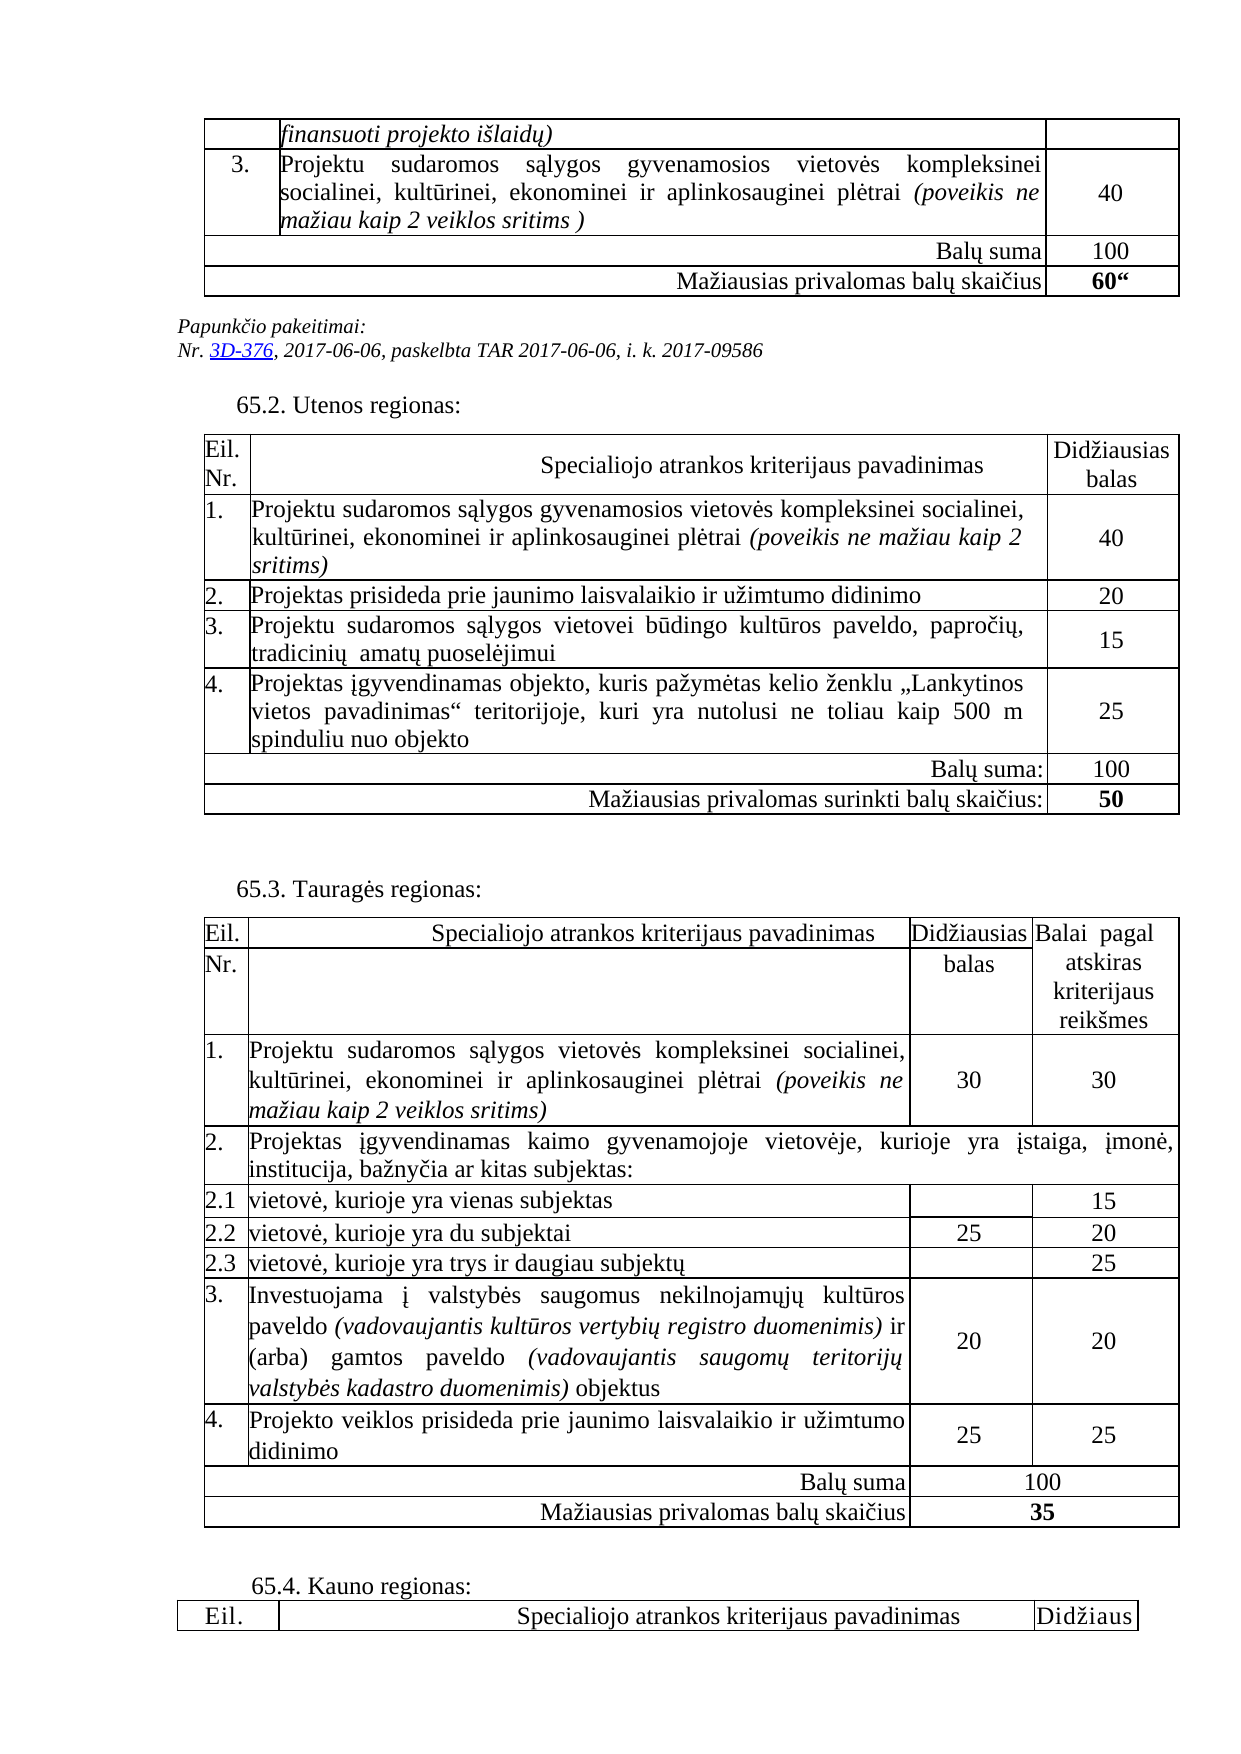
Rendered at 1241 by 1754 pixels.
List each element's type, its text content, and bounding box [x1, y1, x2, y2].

table_cell vietovė, kurioje yra trys ir daugiau subjektų [249, 1248, 909, 1277]
table_cell 50 [1048, 785, 1178, 813]
table_header Balai pagal atskiras kriterijaus reikšmes [1033, 918, 1178, 1033]
table_cell 2.1 [205, 1185, 248, 1216]
table_cell [911, 1185, 1032, 1216]
table_header Specialiojo atrankos kriterijaus pavadinimas [280, 1601, 1034, 1630]
table_cell 100 [1048, 754, 1178, 783]
table_cell 3. [205, 150, 279, 234]
table_cell Balų suma: [205, 754, 1047, 783]
table_cell Projektu sudaromos sąlygos vietovės kompleksinei socialinei, kultūrinei, ekonominei ir aplinkosauginei plėtrai (poveikis ne mažiau kaip 2 veiklos sritims) [249, 1035, 909, 1125]
table_cell Projektu sudaromos sąlygos gyvenamosios vietovės kompleksinei socialinei, kultūrinei, ekonominei ir aplinkosauginei plėtrai (poveikis ne mažiau kaip 2 sritims) [251, 495, 1047, 579]
table_cell 25 [911, 1218, 1032, 1247]
table_header Eil. [178, 1601, 278, 1630]
table_cell 20 [1033, 1279, 1178, 1403]
table_header Specialiojo atrankos kriterijaus pavadinimas [249, 918, 909, 947]
table_cell Projektu sudaromos sąlygos vietovei būdingo kultūros paveldo, papročių, tradicinių amatų puoselėjimui [251, 611, 1047, 667]
table_cell Mažiausias privalomas balų skaičius [205, 1497, 909, 1526]
table_cell vietovė, kurioje yra du subjektai [249, 1218, 909, 1247]
table_cell 20 [1033, 1218, 1178, 1247]
text 65.3. Tauragės regionas: [177, 874, 1181, 902]
table_header Eil. Nr. [205, 435, 250, 493]
table_cell [249, 949, 909, 1033]
text Papunkčio pakeitimai: [177, 313, 1181, 338]
table_cell 3. [205, 611, 249, 667]
table_cell [1047, 120, 1178, 148]
table_cell Projektas prisideda prie jaunimo laisvalaikio ir užimtumo didinimo [251, 581, 1047, 609]
table_cell 40 [1048, 495, 1178, 579]
table_cell Balų suma [205, 1467, 909, 1496]
table_cell [911, 1248, 1032, 1277]
table_header Didžiausias [911, 918, 1032, 947]
table_cell balas [911, 949, 1032, 1033]
table_cell 2. [205, 581, 249, 609]
table_cell 25 [1033, 1248, 1178, 1277]
table_cell 100 [1047, 236, 1178, 265]
text Nr. 3D-376, 2017-06-06, paskelbta TAR 2017-06-06, i. k. 2017-09586 [177, 338, 1181, 362]
table_cell 1. [205, 1035, 248, 1125]
table_cell 2.3 [205, 1248, 248, 1277]
table_cell Nr. [205, 949, 248, 1033]
table_header Eil. [205, 918, 248, 947]
table_cell 25 [911, 1405, 1032, 1465]
table_cell 15 [1048, 611, 1178, 667]
table_cell 25 [1033, 1405, 1178, 1465]
text 65.4. Kauno regionas: [177, 1571, 1181, 1599]
table_cell 2.2 [205, 1218, 248, 1247]
table_cell 35 [911, 1497, 1178, 1526]
table_cell 30 [911, 1035, 1032, 1125]
table_cell 1. [205, 495, 250, 579]
table_cell 15 [1033, 1185, 1178, 1216]
table_cell Projektu sudaromos sąlygos gyvenamosios vietovės kompleksinei socialinei, kultūrinei, ekonominei ir aplinkosauginei plėtrai (poveikis ne mažiau kaip 2 veiklos sritims ) [281, 150, 1045, 234]
table_cell 20 [911, 1279, 1032, 1403]
table_cell Mažiausias privalomas surinkti balų skaičius: [205, 785, 1047, 813]
table_cell 40 [1047, 150, 1178, 234]
table_cell 3. [205, 1279, 248, 1403]
table_header Didžiaus [1035, 1601, 1137, 1630]
table_cell Projektas įgyvendinamas kaimo gyvenamojoje vietovėje, kurioje yra įstaiga, įmonė, institucija, bažnyčia ar kitas subjektas: [249, 1127, 1178, 1184]
table_cell [205, 120, 279, 148]
table_cell 60“ [1047, 267, 1178, 295]
table_cell 4. [205, 669, 249, 753]
table_cell Balų suma [205, 236, 1045, 265]
table_cell 30 [1033, 1035, 1178, 1125]
table_cell Mažiausias privalomas balų skaičius [205, 267, 1045, 295]
table_cell finansuoti projekto išlaidų) [281, 120, 1045, 148]
table_cell Investuojama į valstybės saugomus nekilnojamųjų kultūros paveldo (vadovaujantis kultūros vertybių registro duomenimis) ir (arba) gamtos paveldo (vadovaujantis saugomų teritorijų valstybės kadastro duomenimis) objektus [249, 1279, 909, 1403]
table_cell vietovė, kurioje yra vienas subjektas [249, 1185, 909, 1216]
table_cell Projektas įgyvendinamas objekto, kuris pažymėtas kelio ženklu „Lankytinos vietos pavadinimas“ teritorijoje, kuri yra nutolusi ne toliau kaip 500 m spinduliu nuo objekto [251, 669, 1047, 753]
table_cell 20 [1048, 581, 1178, 609]
table_header Didžiausias balas [1048, 435, 1178, 493]
table_cell 4. [205, 1405, 248, 1465]
table_cell Projekto veiklos prisideda prie jaunimo laisvalaikio ir užimtumo didinimo [249, 1405, 909, 1465]
table_header Specialiojo atrankos kriterijaus pavadinimas [251, 435, 1047, 493]
table_cell 100 [911, 1467, 1178, 1496]
text 65.2. Utenos regionas: [177, 390, 1181, 419]
table_cell 25 [1048, 669, 1178, 753]
table_cell 2. [205, 1127, 248, 1184]
